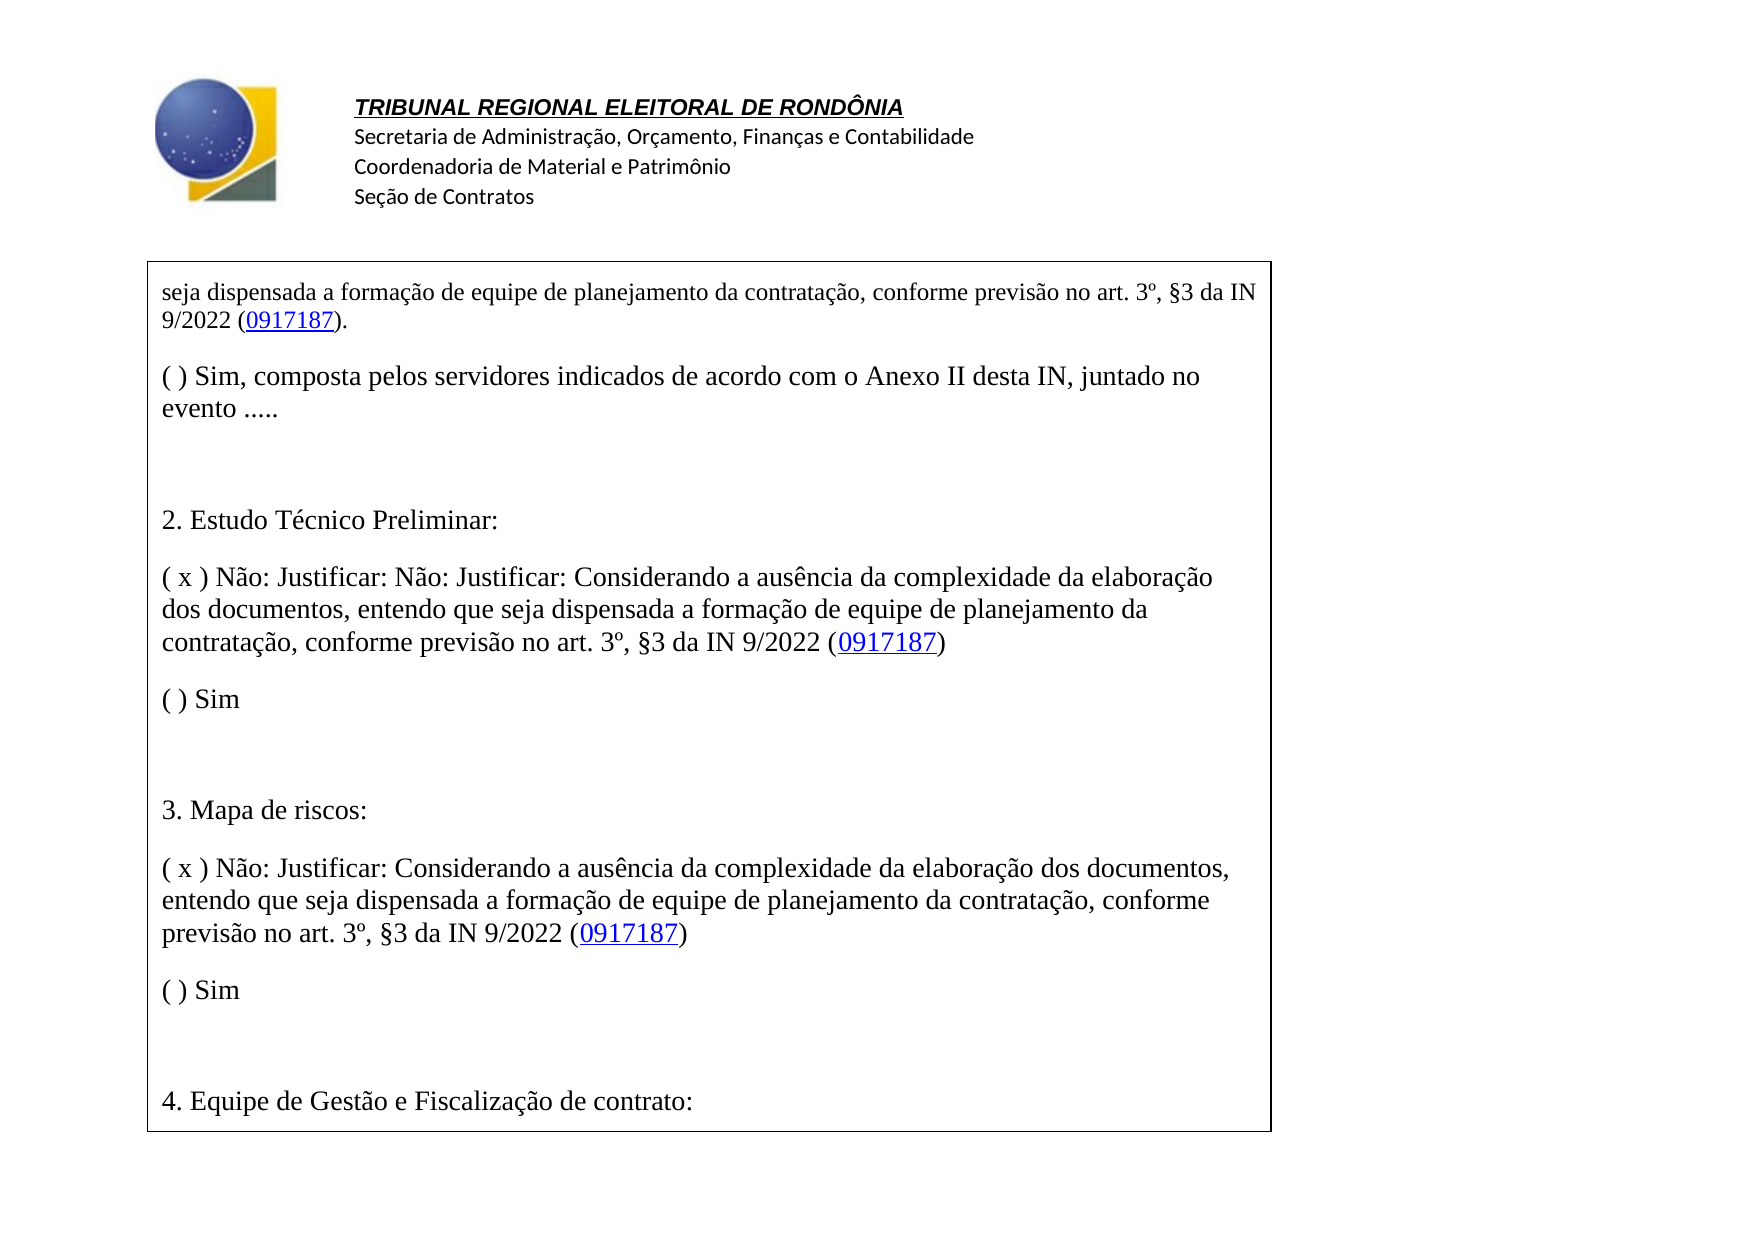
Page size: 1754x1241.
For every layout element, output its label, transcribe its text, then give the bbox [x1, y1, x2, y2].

table_cell seja dispensada a formação de equipe de planejamento da contratação, conforme previsão no art. 3º, §3 da IN 9/2022 (0917187). ( ) Sim, composta pelos servidores indicados de acordo com o Anexo II desta IN, juntado no evento ..... 2. Estudo Técnico Preliminar: ( x ) Não: Justificar: Não: Justificar: Considerando a ausência da complexidade da elaboração dos documentos, entendo que seja dispensada a formação de equipe de planejamento da contratação, conforme previsão no art. 3º, §3 da IN 9/2022 (0917187) ( ) Sim 3. Mapa de riscos: ( x ) Não: Justificar: Considerando a ausência da complexidade da elaboração dos documentos, entendo que seja dispensada a formação de equipe de planejamento da contratação, conforme previsão no art. 3º, §3 da IN 9/2022 (0917187) ( ) Sim 4. Equipe de Gestão e Fiscalização de contrato: [148, 262, 1270, 1131]
